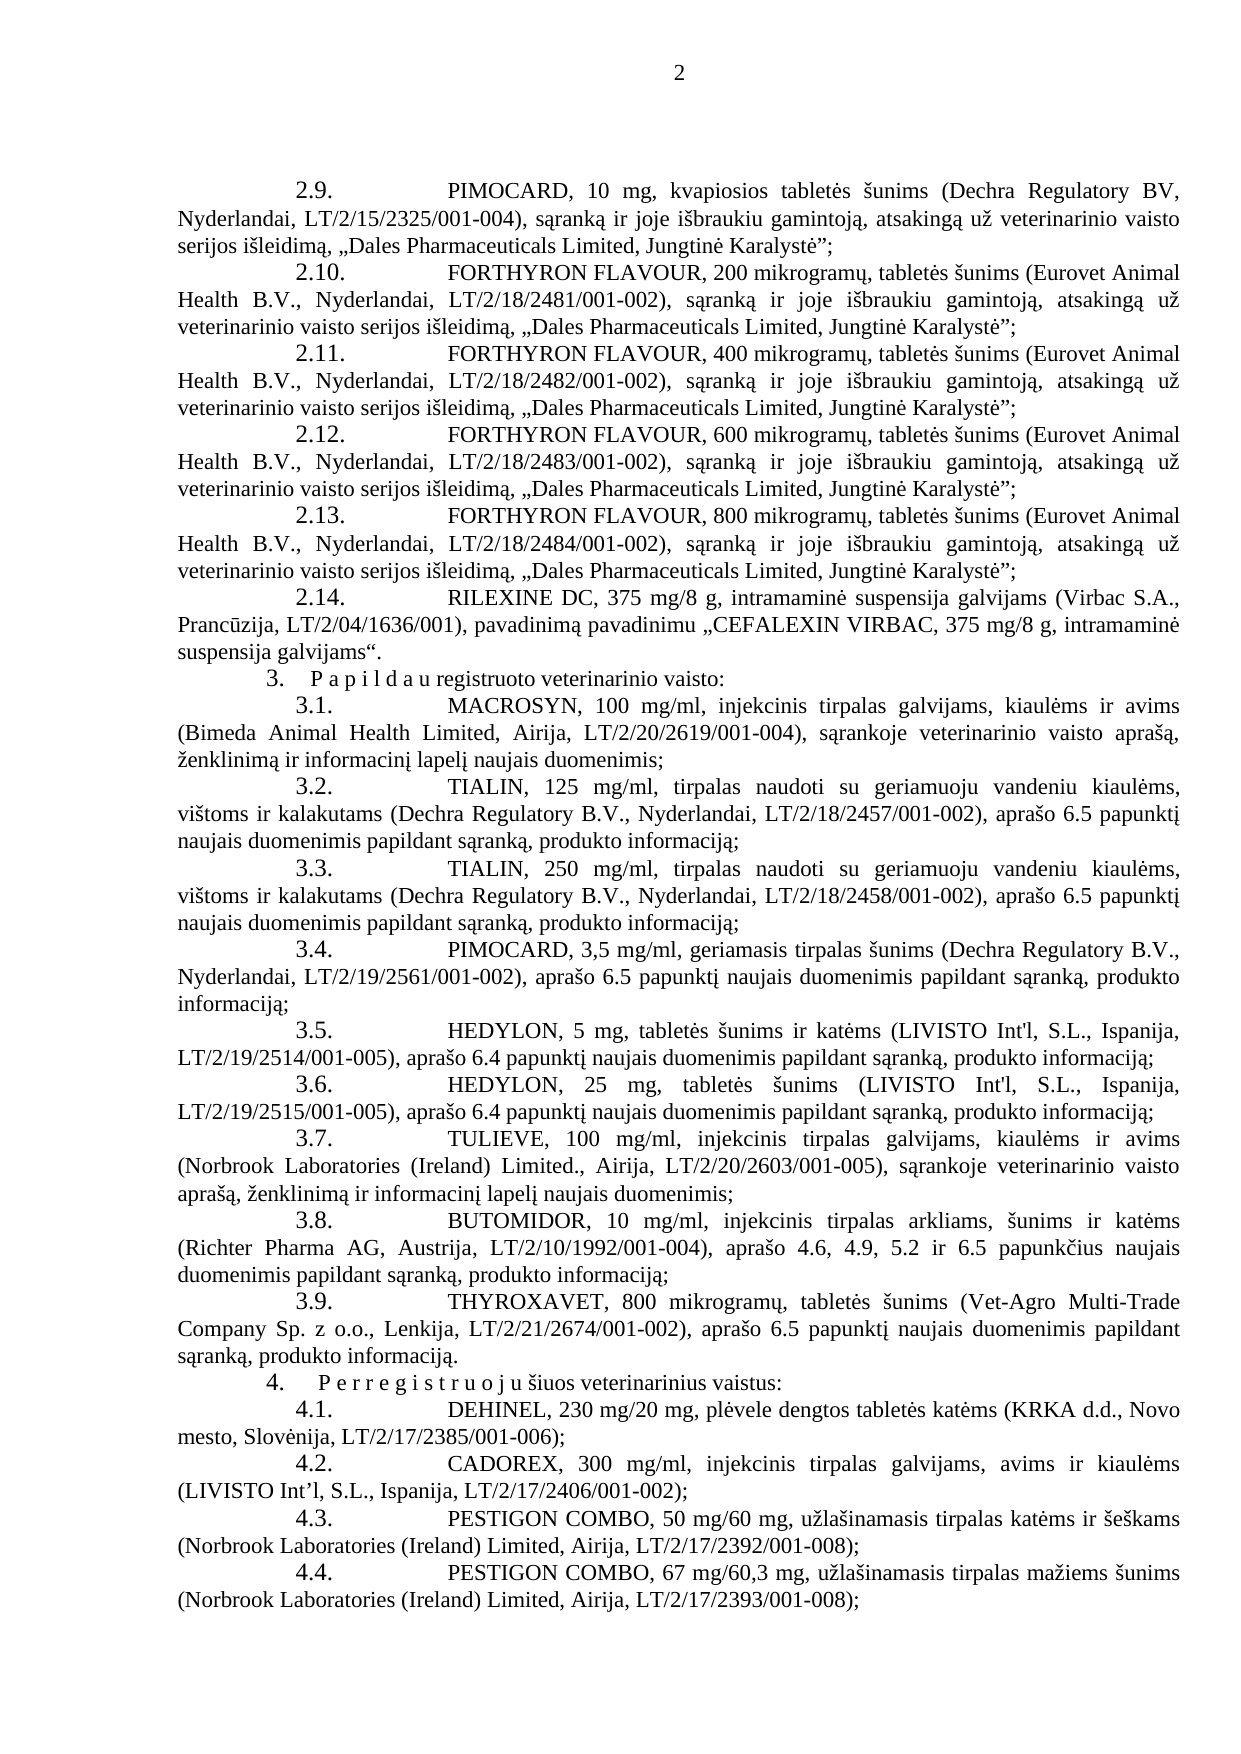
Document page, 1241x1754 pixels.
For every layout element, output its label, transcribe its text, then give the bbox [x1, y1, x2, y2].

text 3.1. MACROSYN, 100 mg/ml, injekcinis tirpalas galvijams, kiaulėms ir avims (Bimeda Animal Health Limited, Airija, LT/2/20/2619/001-004), sąrankoje veterinarinio vaisto aprašą, ženklinimą ir informacinį lapelį naujais duomenimis; [177, 692, 1181, 773]
text 2.11. FORTHYRON FLAVOUR, 400 mikrogramų, tabletės šunims (Eurovet Animal Health B.V., Nyderlandai, LT/2/18/2482/001-002), sąranką ir joje išbraukiu gamintoją, atsakingą už veterinarinio vaisto serijos išleidimą, „Dales Pharmaceuticals Limited, Jungtinė Karalystė”; [177, 340, 1181, 421]
text 3.9. THYROXAVET, 800 mikrogramų, tabletės šunims (Vet-Agro Multi-Trade Company Sp. z o.o., Lenkija, LT/2/21/2674/001-002), aprašo 6.5 papunktį naujais duomenimis papildant sąranką, produkto informaciją. [177, 1288, 1181, 1369]
text 3.6. HEDYLON, 25 mg, tabletės šunims (LIVISTO Int'l, S.L., Ispanija, LT/2/19/2515/001-005), aprašo 6.4 papunktį naujais duomenimis papildant sąranką, produkto informaciją; [177, 1071, 1181, 1125]
text 4.3. PESTIGON COMBO, 50 mg/60 mg, užlašinamasis tirpalas katėms ir šeškams (Norbrook Laboratories (Ireland) Limited, Airija, LT/2/17/2392/001-008); [177, 1504, 1181, 1558]
text 2.10. FORTHYRON FLAVOUR, 200 mikrogramų, tabletės šunims (Eurovet Animal Health B.V., Nyderlandai, LT/2/18/2481/001-002), sąranką ir joje išbraukiu gamintoją, atsakingą už veterinarinio vaisto serijos išleidimą, „Dales Pharmaceuticals Limited, Jungtinė Karalystė”; [177, 258, 1181, 340]
text 4.2. CADOREX, 300 mg/ml, injekcinis tirpalas galvijams, avims ir kiaulėms (LIVISTO Int’l, S.L., Ispanija, LT/2/17/2406/001-002); [177, 1450, 1181, 1504]
text 2.9. PIMOCARD, 10 mg, kvapiosios tabletės šunims (Dechra Regulatory BV, Nyderlandai, LT/2/15/2325/001-004), sąranką ir joje išbraukiu gamintoją, atsakingą už veterinarinio vaisto serijos išleidimą, „Dales Pharmaceuticals Limited, Jungtinė Karalystė”; [177, 177, 1181, 258]
text 4.4. PESTIGON COMBO, 67 mg/60,3 mg, užlašinamasis tirpalas mažiems šunims (Norbrook Laboratories (Ireland) Limited, Airija, LT/2/17/2393/001-008); [177, 1558, 1181, 1613]
text 3.5. HEDYLON, 5 mg, tabletės šunims ir katėms (LIVISTO Int'l, S.L., Ispanija, LT/2/19/2514/001-005), aprašo 6.4 papunktį naujais duomenimis papildant sąranką, produkto informaciją; [177, 1017, 1181, 1071]
text 3.4. PIMOCARD, 3,5 mg/ml, geriamasis tirpalas šunims (Dechra Regulatory B.V., Nyderlandai, LT/2/19/2561/001-002), aprašo 6.5 papunktį naujais duomenimis papildant sąranką, produkto informaciją; [177, 936, 1181, 1017]
text 3.7. TULIEVE, 100 mg/ml, injekcinis tirpalas galvijams, kiaulėms ir avims (Norbrook Laboratories (Ireland) Limited., Airija, LT/2/20/2603/001-005), sąrankoje veterinarinio vaisto aprašą, ženklinimą ir informacinį lapelį naujais duomenimis; [177, 1125, 1181, 1206]
text 3.3. TIALIN, 250 mg/ml, tirpalas naudoti su geriamuoju vandeniu kiaulėms, vištoms ir kalakutams (Dechra Regulatory B.V., Nyderlandai, LT/2/18/2458/001-002), aprašo 6.5 papunktį naujais duomenimis papildant sąranką, produkto informaciją; [177, 854, 1181, 936]
text 4. P e r r e g i s t r u o j u šiuos veterinarinius vaistus: [177, 1369, 1181, 1396]
text 3.2. TIALIN, 125 mg/ml, tirpalas naudoti su geriamuoju vandeniu kiaulėms, vištoms ir kalakutams (Dechra Regulatory B.V., Nyderlandai, LT/2/18/2457/001-002), aprašo 6.5 papunktį naujais duomenimis papildant sąranką, produkto informaciją; [177, 773, 1181, 854]
text 3.8. BUTOMIDOR, 10 mg/ml, injekcinis tirpalas arkliams, šunims ir katėms (Richter Pharma AG, Austrija, LT/2/10/1992/001-004), aprašo 4.6, 4.9, 5.2 ir 6.5 papunkčius naujais duomenimis papildant sąranką, produkto informaciją; [177, 1206, 1181, 1288]
text 4.1. DEHINEL, 230 mg/20 mg, plėvele dengtos tabletės katėms (KRKA d.d., Novo mesto, Slovėnija, LT/2/17/2385/001-006); [177, 1396, 1181, 1450]
text 2.14. RILEXINE DC, 375 mg/8 g, intramaminė suspensija galvijams (Virbac S.A., Prancūzija, LT/2/04/1636/001), pavadinimą pavadinimu „CEFALEXIN VIRBAC, 375 mg/8 g, intramaminė suspensija galvijams“. [177, 583, 1181, 665]
text 2.12. FORTHYRON FLAVOUR, 600 mikrogramų, tabletės šunims (Eurovet Animal Health B.V., Nyderlandai, LT/2/18/2483/001-002), sąranką ir joje išbraukiu gamintoją, atsakingą už veterinarinio vaisto serijos išleidimą, „Dales Pharmaceuticals Limited, Jungtinė Karalystė”; [177, 421, 1181, 502]
text 2.13. FORTHYRON FLAVOUR, 800 mikrogramų, tabletės šunims (Eurovet Animal Health B.V., Nyderlandai, LT/2/18/2484/001-002), sąranką ir joje išbraukiu gamintoją, atsakingą už veterinarinio vaisto serijos išleidimą, „Dales Pharmaceuticals Limited, Jungtinė Karalystė”; [177, 502, 1181, 583]
text 3. P a p i l d a u registruoto veterinarinio vaisto: [266, 665, 1181, 692]
